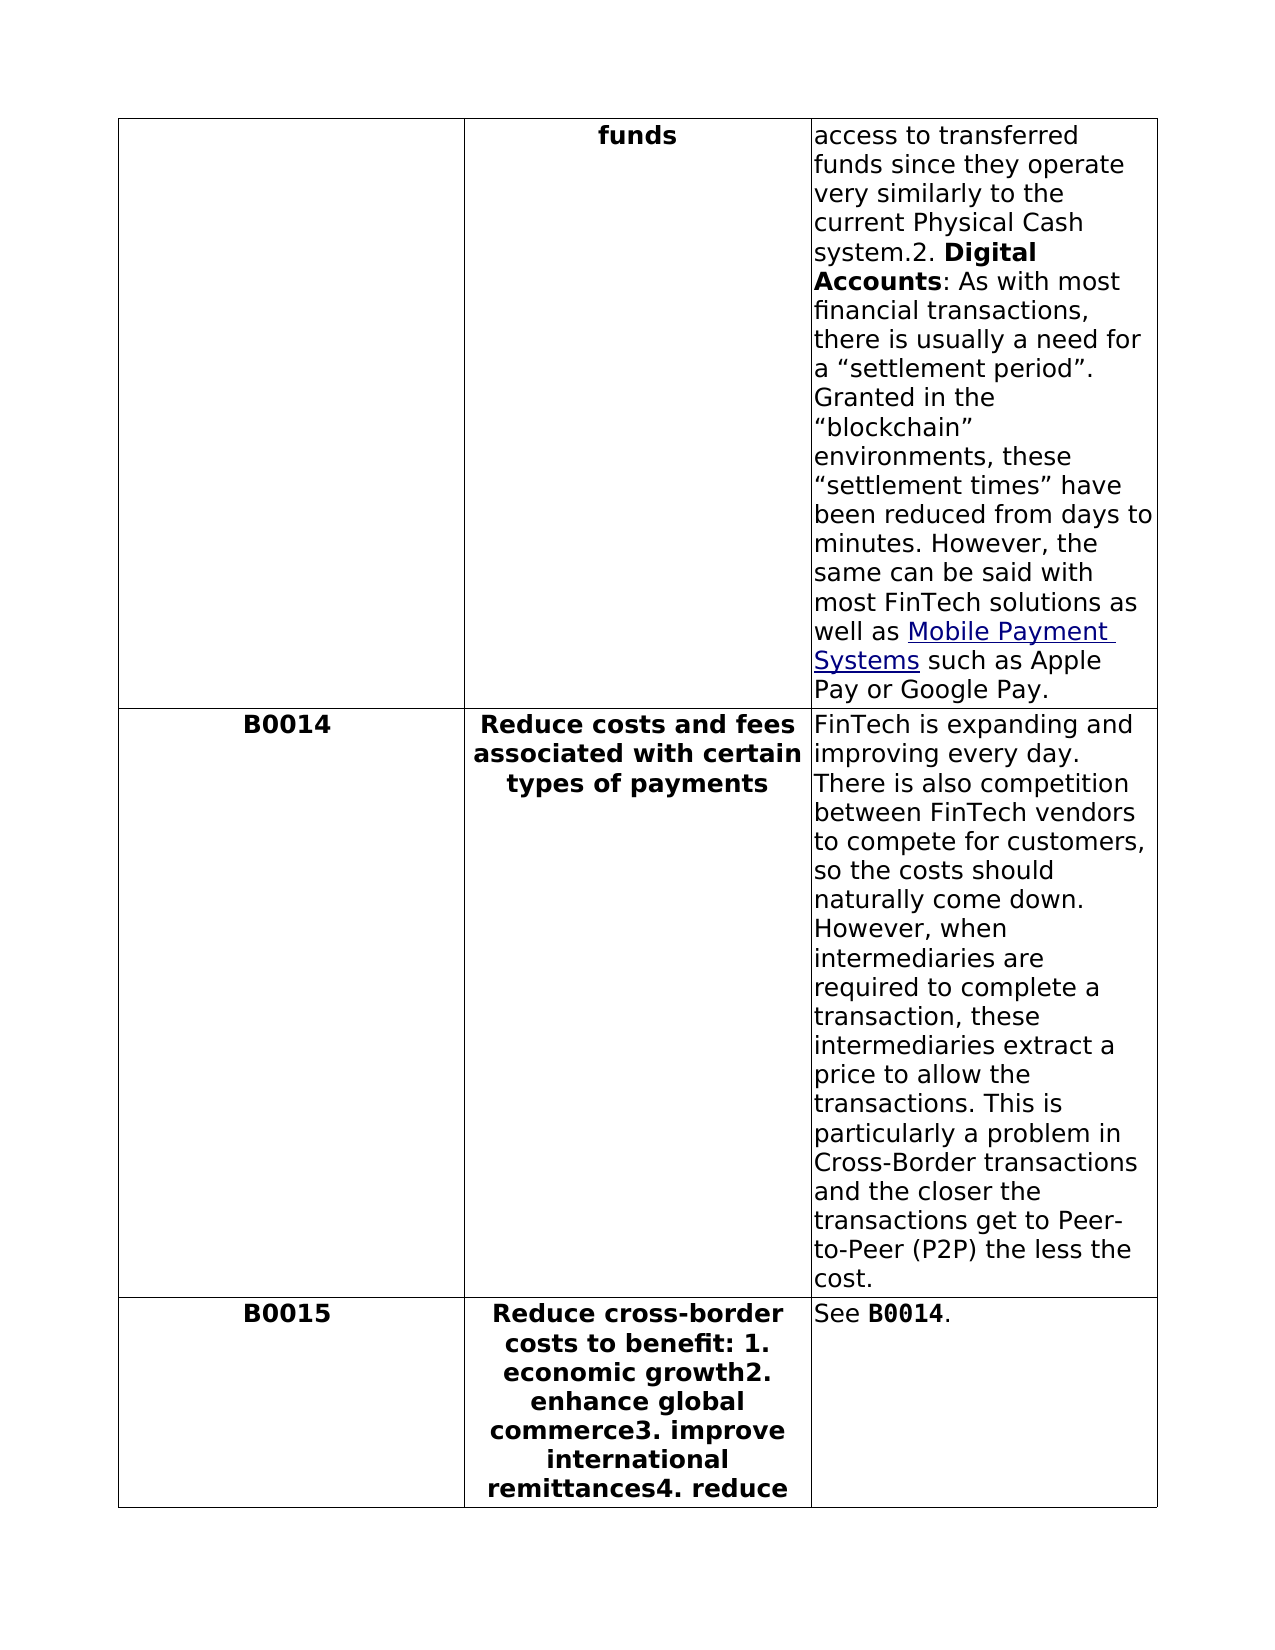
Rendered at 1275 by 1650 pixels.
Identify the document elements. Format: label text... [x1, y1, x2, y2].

table_cell FinTech is expanding and improving every day. There is also competition between FinTech vendors to compete for customers, so the costs should naturally come down. However, when intermediaries are required to complete a transaction, these intermediaries extract a price to allow the transactions. This is particularly a problem in Cross-Border transactions and the closer the transactions get to Peer-to-Peer (P2P) the less the cost. [812, 709, 1157, 1297]
table_cell B0015 [119, 1298, 464, 1507]
table_cell funds [465, 119, 811, 707]
table_cell access to transferred funds since they operate very similarly to the current Physical Cash system.2. Digital Accounts: As with most financial transactions, there is usually a need for a “settlement period”. Granted in the “blockchain” environments, these “settlement times” have been reduced from days to minutes. However, the same can be said with most FinTech solutions as well as Mobile Payment Systems such as Apple Pay or Google Pay. [812, 119, 1157, 707]
table_cell B0014 [119, 709, 464, 1297]
table_cell See B0014. [812, 1298, 1157, 1507]
table_cell Reduce costs and fees associated with certain types of payments [465, 709, 811, 1297]
table_cell Reduce cross-border costs to benefit: 1. economic growth2. enhance global commerce3. improve international remittances4. reduce [465, 1298, 811, 1507]
table_cell [119, 119, 464, 707]
